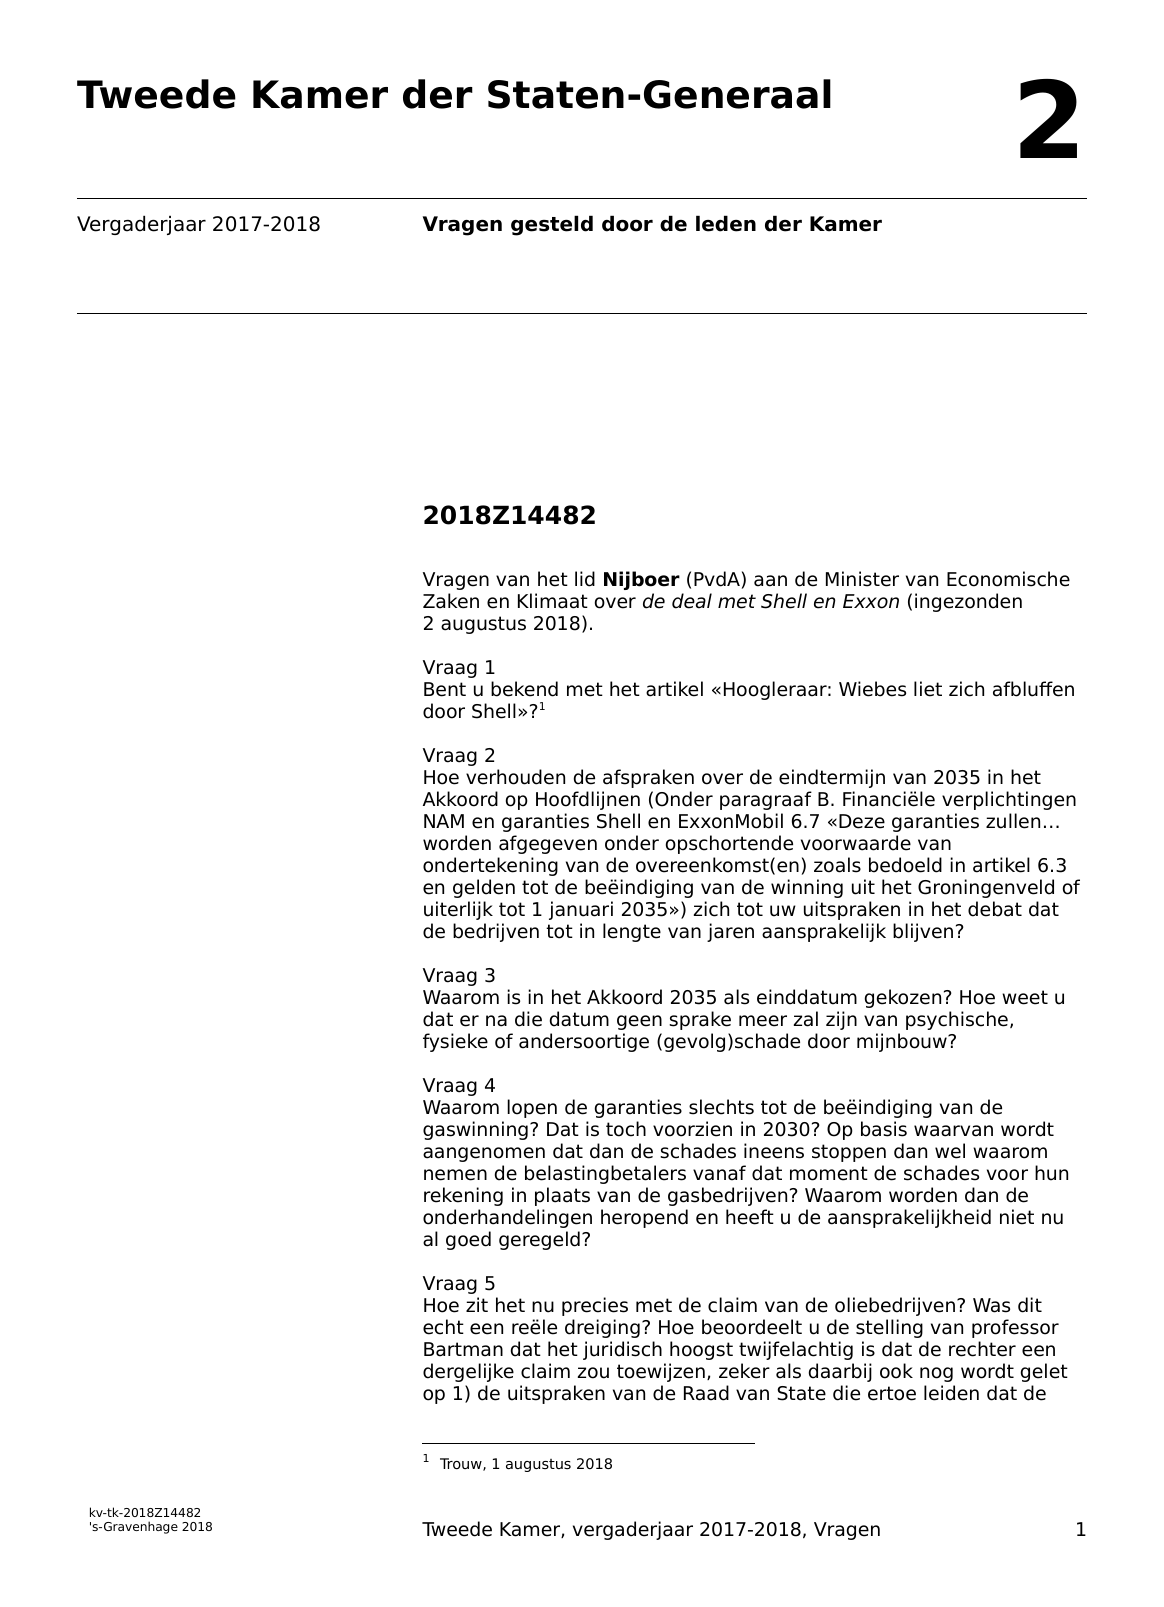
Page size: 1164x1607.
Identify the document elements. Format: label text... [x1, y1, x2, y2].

text 2018Z14482 [422, 501, 1087, 531]
table_cell Vragen gesteld door de leden der Kamer [422, 199, 1087, 313]
text Hoe verhouden de afspraken over de eindtermijn van 2035 in het Akkoord op Hoofdlijnen (Onder paragraaf B. Financiële verplichtingen NAM en garanties Shell en ExxonMobil 6.7 «Deze garanties zullen… worden afgegeven onder opschortende voorwaarde van ondertekening van de overeenkomst(en) zoals bedoeld in artikel 6.3 en gelden tot de beëindiging van de winning uit het Groningenveld of uiterlijk tot 1 januari 2035») zich tot uw uitspraken in het debat dat de bedrijven tot in lengte van jaren aansprakelijk blijven? [422, 767, 1087, 943]
text Bent u bekend met het artikel «Hoogleraar: Wiebes liet zich afbluffen door Shell»? [422, 679, 1087, 723]
table_header 2 [886, 59, 1087, 198]
text Vraag 1 [422, 657, 1087, 679]
table_cell Vergaderjaar 2017-2018 [77, 199, 422, 313]
text Vraag 3 [422, 965, 1087, 987]
text Vraag 5 [422, 1273, 1087, 1295]
text Waarom lopen de garanties slechts tot de beëindiging van de gaswinning? Dat is toch voorzien in 2030? Op basis waarvan wordt aangenomen dat dan de schades ineens stoppen dan wel waarom nemen de belastingbetalers vanaf dat moment de schades voor hun rekening in plaats van de gasbedrijven? Waarom worden dan de onderhandelingen heropend en heeft u de aansprakelijkheid niet nu al goed geregeld? [422, 1097, 1087, 1251]
text Waarom is in het Akkoord 2035 als einddatum gekozen? Hoe weet u dat er na die datum geen sprake meer zal zijn van psychische, fysieke of andersoortige (gevolg)schade door mijnbouw? [422, 987, 1087, 1053]
text Trouw, 1 augustus 2018 [422, 1452, 1087, 1474]
table_header Tweede Kamer der Staten-Generaal [77, 59, 886, 198]
text 's-Gravenhage 2018 [88, 1520, 323, 1534]
text Vragen van het lid Nijboer (PvdA) aan de Minister van Economische Zaken en Klimaat over de deal met Shell en Exxon (ingezonden 2 augustus 2018). [422, 569, 1087, 635]
text kv-tk-2018Z14482 [88, 1506, 323, 1520]
text Hoe zit het nu precies met de claim van de oliebedrijven? Was dit echt een reële dreiging? Hoe beoordeelt u de stelling van professor Bartman dat het juridisch hoogst twijfelachtig is dat de rechter een dergelijke claim zou toewijzen, zeker als daarbij ook nog wordt gelet op 1) de uitspraken van de Raad van State die ertoe leiden dat de [422, 1295, 1087, 1405]
text Vraag 4 [422, 1075, 1087, 1097]
text Vraag 2 [422, 745, 1087, 767]
